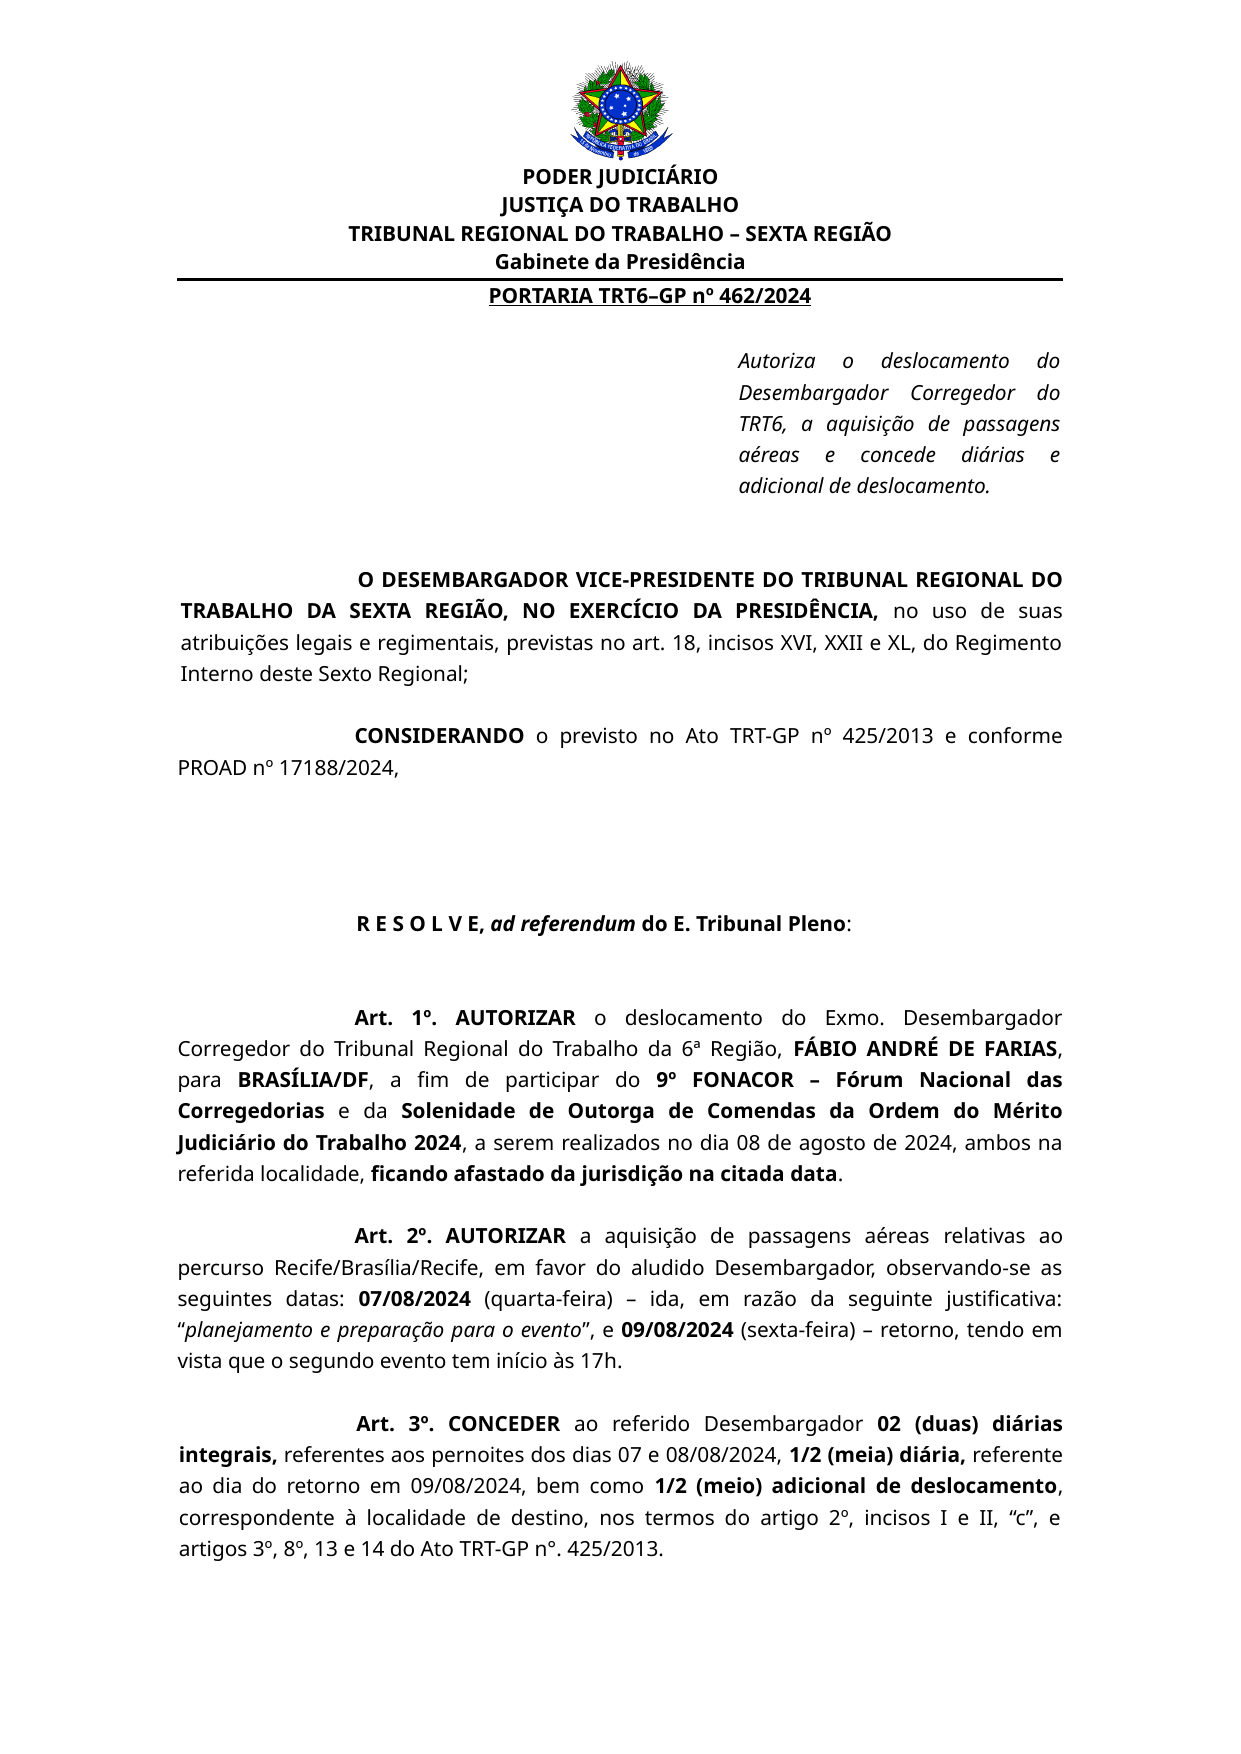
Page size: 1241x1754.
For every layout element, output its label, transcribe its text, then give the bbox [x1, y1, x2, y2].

text JUSTIÇA DO TRABALHO [177, 190, 1063, 219]
text CONSIDERANDO o previsto no Ato TRT-GP nº 425/2013 e conforme PROAD nº 17188/2024, [177, 719, 1063, 781]
picture [565, 59, 675, 162]
text Art. 2º. AUTORIZAR a aquisição de passagens aéreas relativas ao percurso Recife/Brasília/Recife, em favor do aludido Desembargador, observando-se as seguintes datas: 07/08/2024 (quarta-feira) – ida, em razão da seguinte justificativa: “planejamento e preparação para o evento”, e 09/08/2024 (sexta-feira) – retorno, tendo em vista que o segundo evento tem início às 17h. [177, 1219, 1063, 1375]
text R E S O L V E, ad referendum do E. Tribunal Pleno: [179, 906, 1063, 938]
text PODER JUDICIÁRIO [177, 162, 1063, 190]
text Autoriza o deslocamento do Desembargador Corregedor do TRT6, a aquisição de passagens aéreas e concede diárias e adicional de deslocamento. [738, 344, 1063, 500]
subtitle PORTARIA TRT6–GP nº 462/2024 [236, 281, 1063, 309]
text O DESEMBARGADOR VICE-PRESIDENTE DO TRIBUNAL REGIONAL DO TRABALHO DA SEXTA REGIÃO, NO EXERCÍCIO DA PRESIDÊNCIA, no uso de suas atribuições legais e regimentais, previstas no art. 18, incisos XVI, XXII e XL, do Regimento Interno deste Sexto Regional; [180, 563, 1063, 688]
text Art. 1º. AUTORIZAR o deslocamento do Exmo. Desembargador Corregedor do Tribunal Regional do Trabalho da 6ª Região, FÁBIO ANDRÉ DE FARIAS, para BRASÍLIA/DF, a fim de participar do 9º FONACOR – Fórum Nacional das Corregedorias e da Solenidade de Outorga de Comendas da Ordem do Mérito Judiciário do Trabalho 2024, a serem realizados no dia 08 de agosto de 2024, ambos na referida localidade, ficando afastado da jurisdição na citada data. [177, 1000, 1063, 1188]
text Gabinete da Presidência [177, 247, 1063, 278]
text Art. 3º. CONCEDER ao referido Desembargador 02 (duas) diárias integrais, referentes aos pernoites dos dias 07 e 08/08/2024, 1/2 (meia) diária, referente ao dia do retorno em 09/08/2024, bem como 1/2 (meio) adicional de deslocamento, correspondente à localidade de destino, nos termos do artigo 2º, incisos I e II, “c”, e artigos 3º, 8º, 13 e 14 do Ato TRT-GP n°. 425/2013. [179, 1406, 1063, 1563]
text TRIBUNAL REGIONAL DO TRABALHO – SEXTA REGIÃO [177, 219, 1063, 247]
